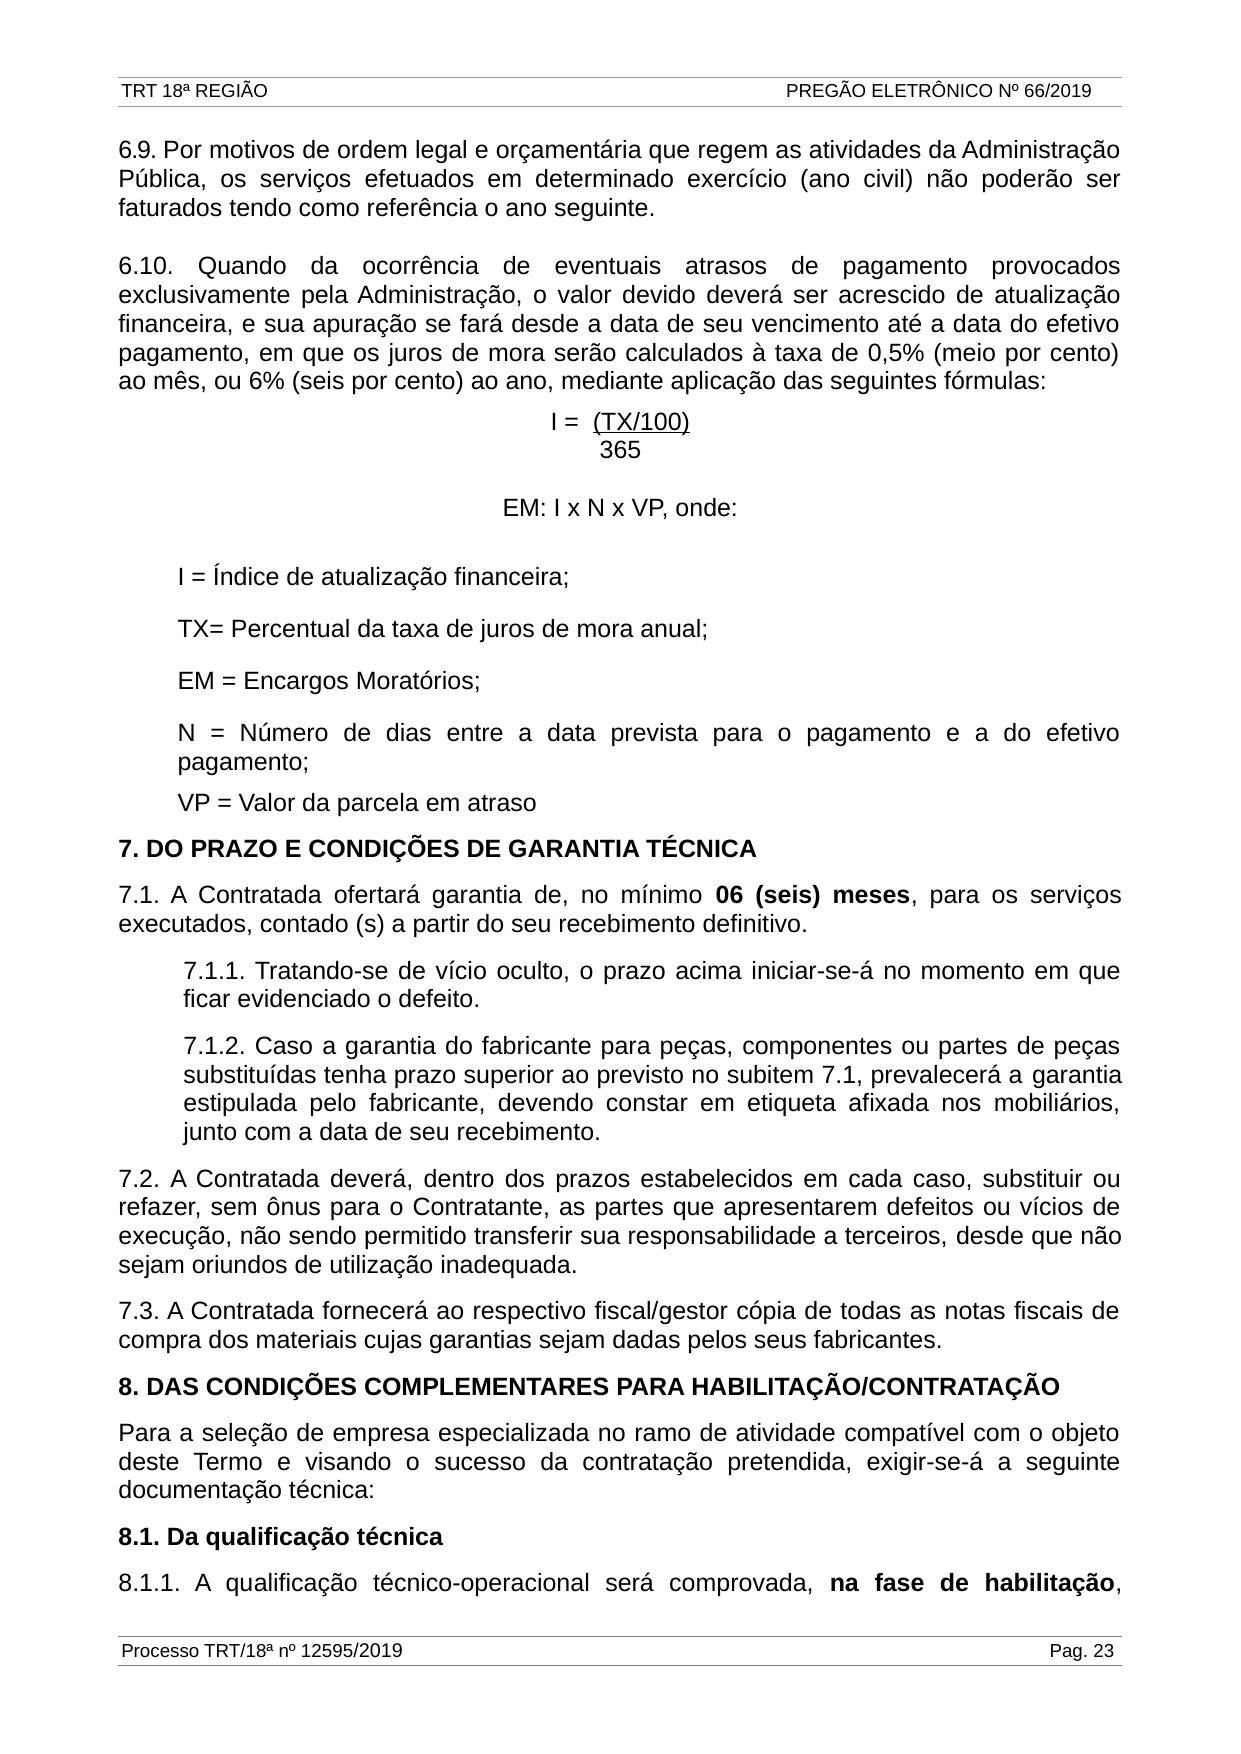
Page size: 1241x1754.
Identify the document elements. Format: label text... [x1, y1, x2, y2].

text 7.2. A Contratada deverá, dentro dos prazos estabelecidos em cada caso, substituir ou refazer, sem ônus para o Contratante, as partes que apresentarem defeitos ou vícios de execução, não sendo permitido transferir sua responsabilidade a terceiros, desde que não sejam oriundos de utilização inadequada. [118, 1164, 1122, 1279]
text I = (TX/100) [118, 407, 1122, 436]
text 7.3. A Contratada fornecerá ao respectivo fiscal/gestor cópia de todas as notas fiscais de compra dos materiais cujas garantias sejam dadas pelos seus fabricantes. [118, 1296, 1122, 1354]
text 365 [118, 436, 1122, 464]
text 7.1.1. Tratando-se de vício oculto, o prazo acima iniciar-se-á no momento em que ficar evidenciado o defeito. [183, 956, 1122, 1013]
text 7.1.2. Caso a garantia do fabricante para peças, componentes ou partes de peças substituídas tenha prazo superior ao previsto no subitem 7.1, prevalecerá a garantia estipulada pelo fabricante, devendo constar em etiqueta afixada nos mobiliários, junto com a data de seu recebimento. [183, 1031, 1122, 1146]
text EM: I x N x VP, onde: [118, 493, 1122, 521]
text 8.1.1. A qualificação técnico-operacional será comprovada, na fase de habilitação, [118, 1568, 1122, 1597]
text VP = Valor da parcela em atraso [177, 788, 1122, 816]
text 6.10. Quando da ocorrência de eventuais atrasos de pagamento provocados exclusivamente pela Administração, o valor devido deverá ser acrescido de atualização financeira, e sua apuração se fará desde a data de seu vencimento até a data do efetivo pagamento, em que os juros de mora serão calculados à taxa de 0,5% (meio por cento) ao mês, ou 6% (seis por cento) ao ano, mediante aplicação das seguintes fórmulas: [118, 251, 1122, 395]
text 8.1. Da qualificação técnica [118, 1522, 1122, 1551]
text 7. DO PRAZO E CONDIÇÕES DE GARANTIA TÉCNICA [118, 834, 1122, 863]
text TX= Percentual da taxa de juros de mora anual; [177, 614, 1122, 642]
text N = Número de dias entre a data prevista para o pagamento e a do efetivo pagamento; [177, 718, 1122, 776]
text EM = Encargos Moratórios; [177, 666, 1122, 695]
text 8. DAS CONDIÇÕES COMPLEMENTARES PARA HABILITAÇÃO/CONTRATAÇÃO [118, 1372, 1122, 1400]
text Para a seleção de empresa especializada no ramo de atividade compatível com o objeto deste Termo e visando o sucesso da contratação pretendida, exigir-se-á a seguinte documentação técnica: [118, 1418, 1122, 1504]
text 6.9. Por motivos de ordem legal e orçamentária que regem as atividades da Administração Pública, os serviços efetuados em determinado exercício (ano civil) não poderão ser faturados tendo como referência o ano seguinte. [118, 136, 1122, 222]
text I = Índice de atualização financeira; [177, 561, 1122, 590]
text 7.1. A Contratada ofertará garantia de, no mínimo 06 (seis) meses, para os serviços executados, contado (s) a partir do seu recebimento definitivo. [118, 881, 1122, 938]
